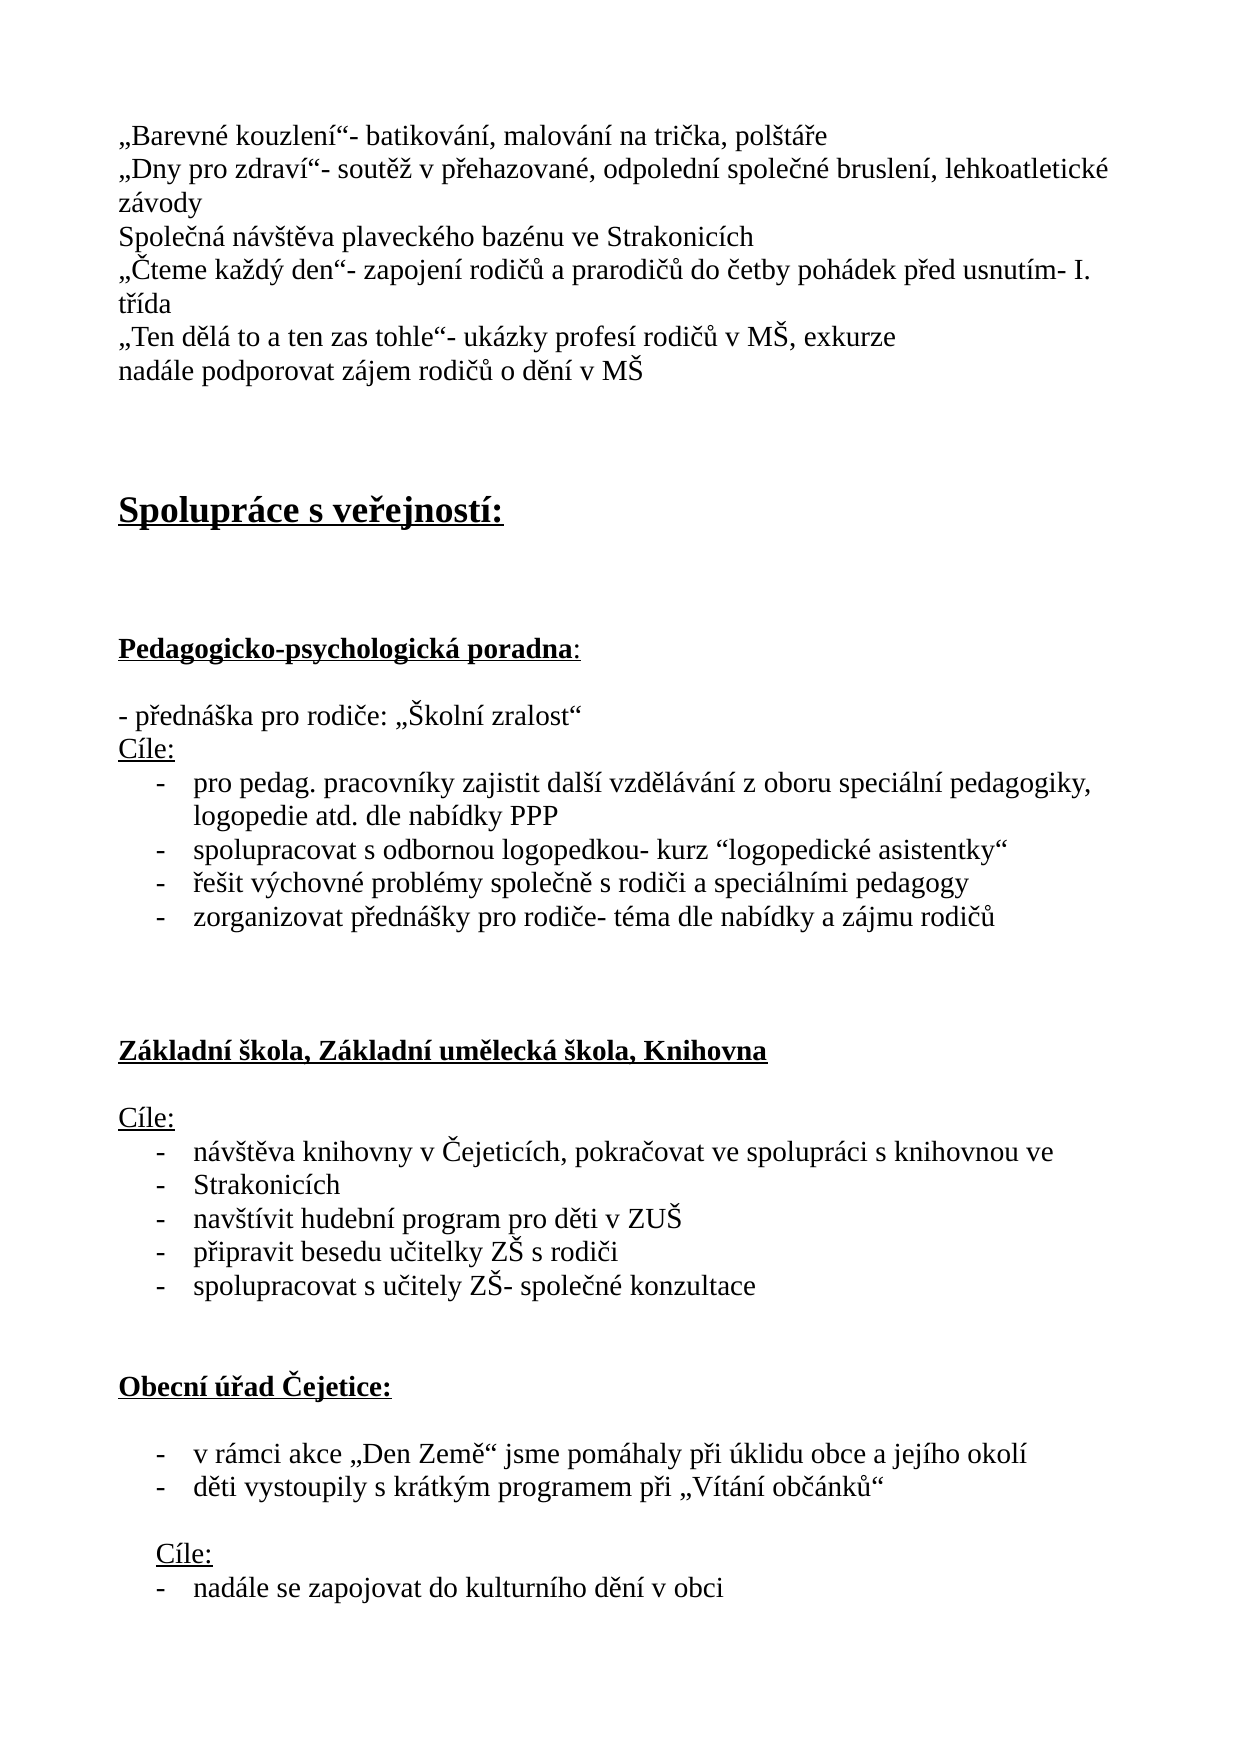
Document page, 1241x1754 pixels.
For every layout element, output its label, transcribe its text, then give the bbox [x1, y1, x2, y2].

list řešit výchovné problémy společně s rodiči a speciálními pedagogy [156, 866, 1122, 899]
list navštívit hudební program pro děti v ZUŠ [156, 1201, 1122, 1234]
text Spolupráce s veřejností: [118, 487, 1122, 530]
text - přednáška pro rodiče: „Školní zralost“ [118, 698, 1122, 731]
text Základní škola, Základní umělecká škola, Knihovna [118, 1033, 1122, 1067]
text Společná návštěva plaveckého bazénu ve Strakonicích [118, 219, 1122, 252]
text „Barevné kouzlení“- batikování, malování na trička, polštáře [118, 118, 1122, 152]
text „Dny pro zdraví“- soutěž v přehazované, odpolední společné bruslení, lehkoatletické závody [118, 152, 1122, 219]
list v rámci akce „Den Země“ jsme pomáhaly při úklidu obce a jejího okolí [156, 1436, 1122, 1469]
text Obecní úřad Čejetice: [118, 1369, 1122, 1402]
text Cíle: [118, 1100, 1122, 1134]
list nadále se zapojovat do kulturního dění v obci [156, 1570, 1122, 1603]
list pro pedag. pracovníky zajistit další vzdělávání z oboru speciální pedagogiky, logopedie atd. dle nabídky PPP [156, 765, 1122, 832]
list připravit besedu učitelky ZŠ s rodiči [156, 1234, 1122, 1268]
list návštěva knihovny v Čejeticích, pokračovat ve spolupráci s knihovnou ve [156, 1134, 1122, 1167]
list Strakonicích [156, 1167, 1122, 1201]
list spolupracovat s odbornou logopedkou- kurz “logopedické asistentky“ [156, 832, 1122, 866]
list zorganizovat přednášky pro rodiče- téma dle nabídky a zájmu rodičů [156, 899, 1122, 933]
text Cíle: [156, 1536, 1122, 1570]
text „Ten dělá to a ten zas tohle“- ukázky profesí rodičů v MŠ, exkurze nadále podporovat zájem rodičů o dění v MŠ [118, 319, 1122, 386]
text Pedagogicko-psychologická poradna: [118, 631, 1122, 664]
list děti vystoupily s krátkým programem při „Vítání občánků“ [156, 1469, 1122, 1503]
list spolupracovat s učitely ZŠ- společné konzultace [156, 1268, 1122, 1302]
text „Čteme každý den“- zapojení rodičů a prarodičů do četby pohádek před usnutím- I. třída [118, 252, 1122, 319]
text Cíle: [118, 731, 1122, 765]
